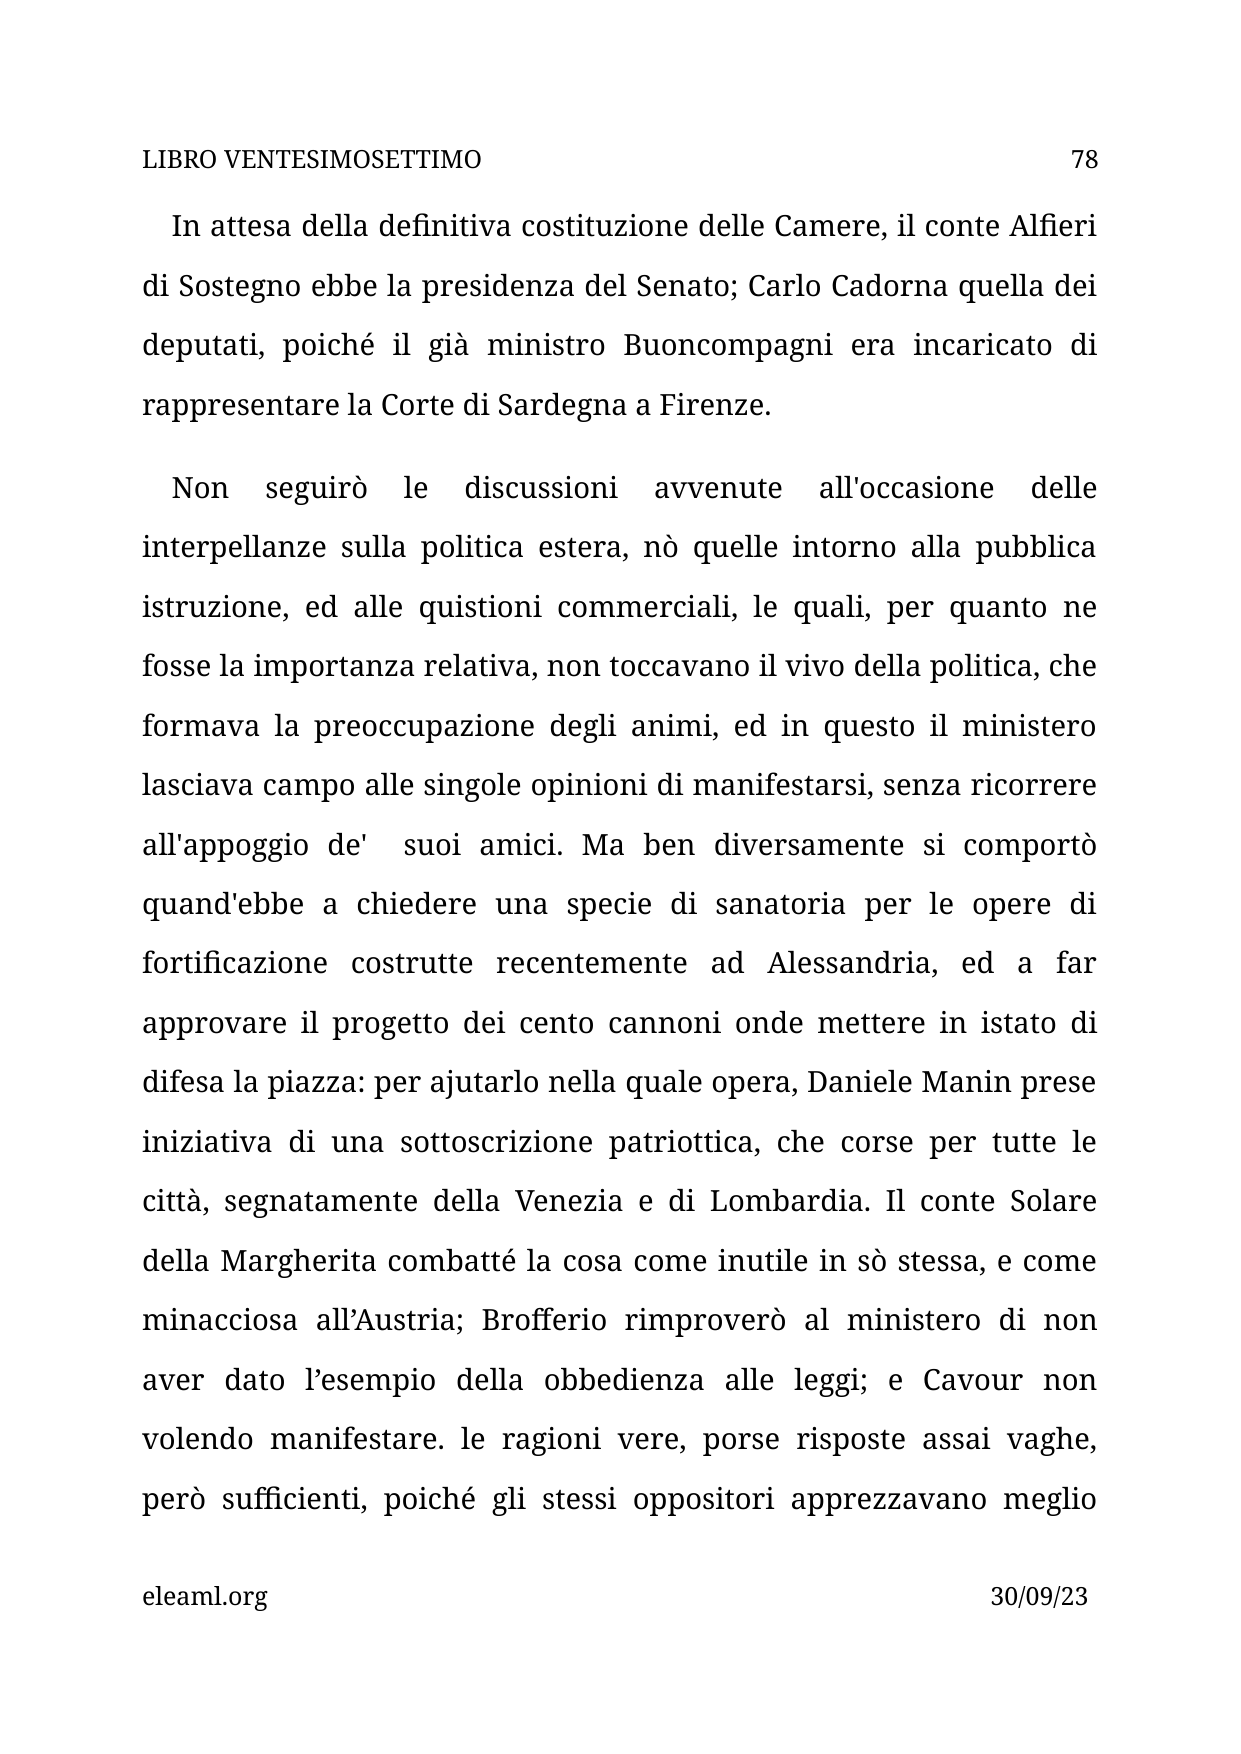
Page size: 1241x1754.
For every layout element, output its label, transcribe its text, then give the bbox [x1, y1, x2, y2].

text In attesa della definitiva costituzione delle Camere, il conte Alfieri di Sostegno ebbe la presidenza del Senato; Carlo Cadorna quella dei deputati, poiché il già ministro Buoncompagni era incaricato di rappresentare la Corte di Sardegna a Firenze. [142, 205, 1098, 423]
text Non seguirò le discussioni avvenute all'occasione delle interpellanze sulla politica estera, nò quelle intorno alla pubblica istruzione, ed alle quistioni commerciali, le quali, per quanto ne fosse la importanza relativa, non toccavano il vivo della politica, che formava la preoccupazione degli animi, ed in questo il ministero lasciava campo alle singole opinioni di manifestarsi, senza ricorrere all'appoggio de' suoi amici. Ma ben diversamente si comportò quand'ebbe a chiedere una specie di sanatoria per le opere di fortificazione costrutte recentemente ad Alessandria, ed a far approvare il progetto dei cento cannoni onde mettere in istato di difesa la piazza: per ajutarlo nella quale opera, Daniele Manin prese iniziativa di una sottoscrizione patriottica, che corse per tutte le città, segnatamente della Venezia e di Lombardia. Il conte Solare della Margherita combatté la cosa come inutile in sò stessa, e come minacciosa all’Austria; Brofferio rimproverò al ministero di non aver dato l’esempio della obbedienza alle leggi; e Cavour non volendo manifestare. le ragioni vere, porse risposte assai vaghe, però sufficienti, poiché gli stessi oppositori apprezzavano meglio [142, 467, 1098, 1518]
